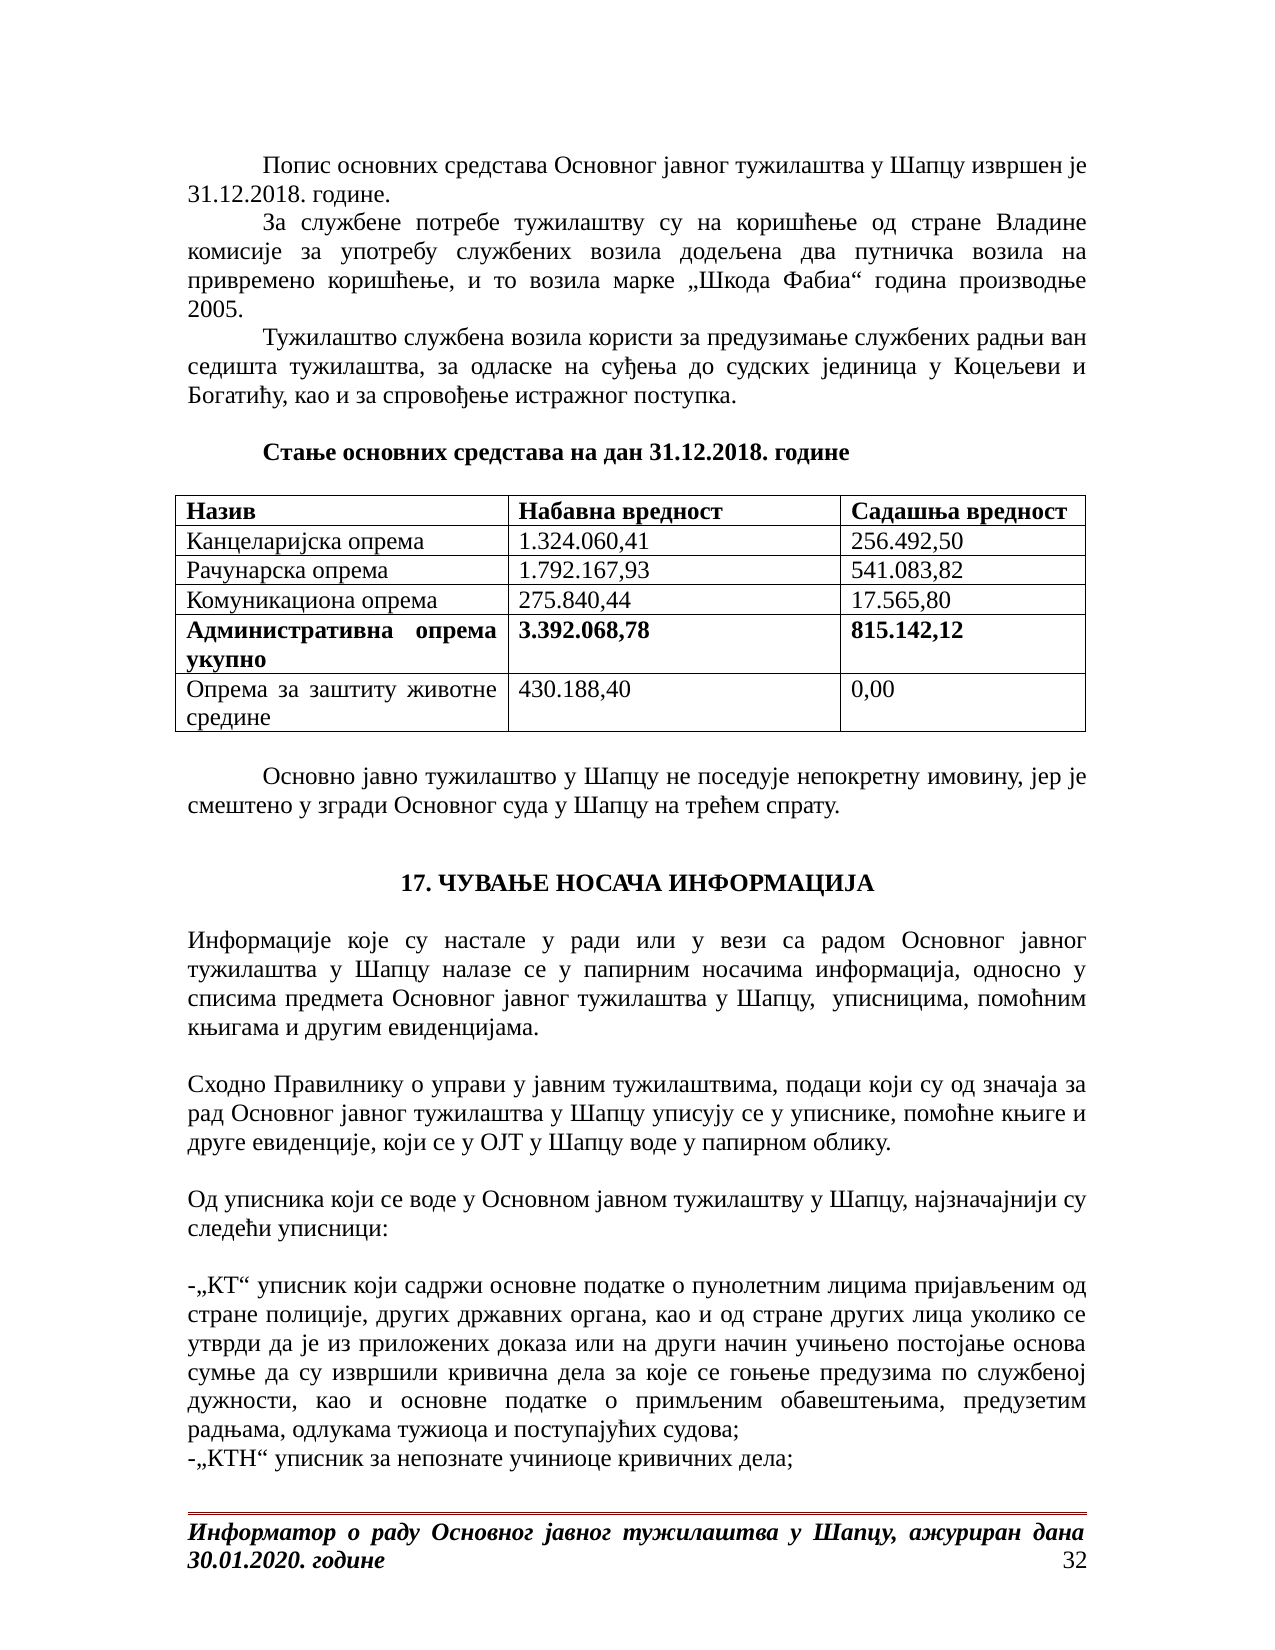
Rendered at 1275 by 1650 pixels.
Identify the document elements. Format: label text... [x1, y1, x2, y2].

table_cell 1.792.167,93 [509, 556, 840, 584]
text Попис основних средстава Основног јавног тужилаштва у Шапцу извршен је 31.12.2018. године. [187, 150, 1087, 207]
table_cell Опрема за заштиту животне средине [176, 674, 508, 731]
text -„КТН“ уписник за непознате учиниоце кривичних дела; [187, 1443, 1087, 1472]
table_cell 275.840,44 [509, 585, 840, 614]
table_header Садашња вредност [841, 496, 1085, 525]
table_header Назив [176, 496, 508, 525]
table_cell 0,00 [841, 674, 1085, 731]
table_cell Комуникациона опрема [176, 585, 508, 614]
text -„КТ“ уписник који садржи основне податке о пунолетним лицима пријављеним од стране полиције, других државних органа, као и од стране других лица уколико се утврди да је из приложених доказа или на други начин учињено постојање основа сумње да су извршили кривична дела за које се гоњење предузима по службеној дужности, као и основне податке о примљеним обавештењима, предузетим радњама, одлукама тужиоца и поступајућих судова; [187, 1271, 1087, 1443]
text Стање основних средстава на дан 31.12.2018. године [187, 437, 1087, 466]
text За службене потребе тужилаштву су на коришћење од стране Владине комисије за употребу службених возила додељена два путничка возила на привремено коришћење, и то возила марке „Шкода Фабиа“ година производње 2005. [187, 207, 1087, 322]
table_cell 256.492,50 [841, 526, 1085, 554]
table_cell 430.188,40 [509, 674, 840, 731]
table_cell 3.392.068,78 [509, 615, 840, 673]
table_cell Административна опрема укупно [176, 615, 508, 673]
text Информације које су настале у ради или у вези са радом Основног јавног тужилаштва у Шапцу налазе се у папирним носачима информација, односно у списима предмета Основног јавног тужилаштва у Шапцу, уписницима, помоћним књигама и другим евиденцијама. [187, 926, 1087, 1041]
text 17. ЧУВАЊЕ НОСАЧА ИНФОРМАЦИЈА [187, 868, 1087, 897]
table_header Набавна вредност [509, 496, 840, 525]
table_cell 541.083,82 [841, 556, 1085, 584]
table_cell 1.324.060,41 [509, 526, 840, 554]
table_cell 815.142,12 [841, 615, 1085, 673]
table_cell 17.565,80 [841, 585, 1085, 614]
text Основно јавно тужилаштво у Шапцу не поседује непокретну имовину, јер је смештено у згради Основног суда у Шапцу на трећем спрату. [187, 761, 1087, 818]
table_cell Рачунарска опрема [176, 556, 508, 584]
text Од уписника који се воде у Основном јавном тужилаштву у Шапцу, најзначајнији су следећи уписници: [187, 1184, 1087, 1242]
table_cell Канцеларијска опрема [176, 526, 508, 554]
text Тужилаштво службена возила користи за предузимање службених радњи ван седишта тужилаштва, за одласке на суђења до судских јединица у Коцељеви и Богатићу, као и за спровођење истражног поступка. [187, 322, 1087, 409]
text Сходно Правилнику о управи у јавним тужилаштвима, подаци који су од значаја за рад Основног јавног тужилаштва у Шапцу уписују се у уписнике, помоћне књиге и друге евиденције, који се у ОЈТ у Шапцу воде у папирном облику. [187, 1069, 1087, 1156]
